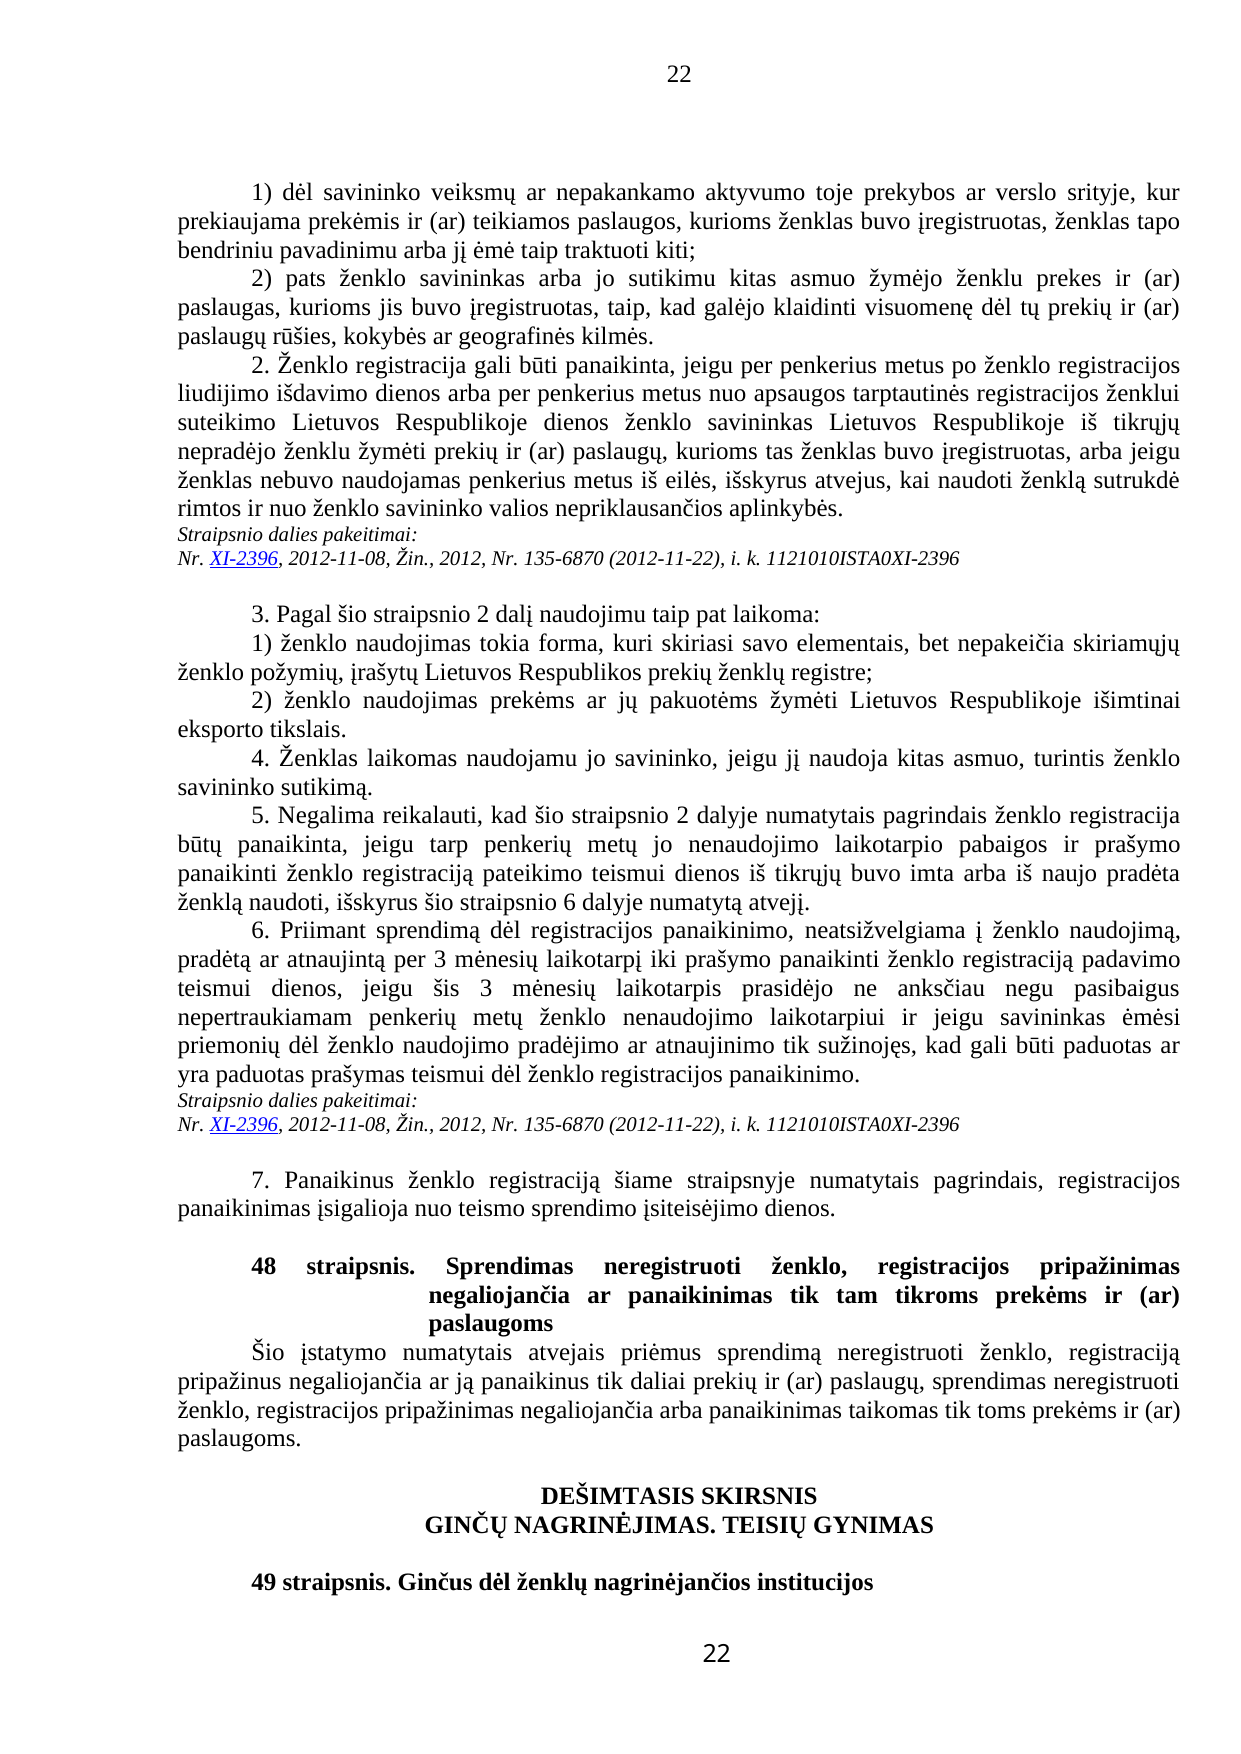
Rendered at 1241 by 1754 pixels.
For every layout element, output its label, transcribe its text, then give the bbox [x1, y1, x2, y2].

text Straipsnio dalies pakeitimai: [177, 522, 1181, 546]
text 3. Pagal šio straipsnio 2 dalį naudojimu taip pat laikoma: [177, 599, 1181, 628]
text Straipsnio dalies pakeitimai: [177, 1088, 1181, 1112]
text 2) pats ženklo savininkas arba jo sutikimu kitas asmuo žymėjo ženklu prekes ir (ar) paslaugas, kurioms jis buvo įregistruotas, taip, kad galėjo klaidinti visuomenę dėl tų prekių ir (ar) paslaugų rūšies, kokybės ar geografinės kilmės. [177, 263, 1181, 350]
text 4. Ženklas laikomas naudojamu jo savininko, jeigu jį naudoja kitas asmuo, turintis ženklo savininko sutikimą. [177, 743, 1181, 800]
text DEŠIMTASIS SKIRSNIS [177, 1481, 1181, 1510]
text 6. Priimant sprendimą dėl registracijos panaikinimo, neatsižvelgiama į ženklo naudojimą, pradėtą ar atnaujintą per 3 mėnesių laikotarpį iki prašymo panaikinti ženklo registraciją padavimo teismui dienos, jeigu šis 3 mėnesių laikotarpis prasidėjo ne anksčiau negu pasibaigus nepertraukiamam penkerių metų ženklo nenaudojimo laikotarpiui ir jeigu savininkas ėmėsi priemonių dėl ženklo naudojimo pradėjimo ar atnaujinimo tik sužinojęs, kad gali būti paduotas ar yra paduotas prašymas teismui dėl ženklo registracijos panaikinimo. [177, 915, 1181, 1088]
text Nr. XI-2396, 2012-11-08, Žin., 2012, Nr. 135-6870 (2012-11-22), i. k. 1121010ISTA0XI-2396 [177, 546, 1181, 570]
text GINČŲ NAGRINĖJIMAS. TEISIŲ GYNIMAS [177, 1510, 1181, 1538]
text 1) dėl savininko veiksmų ar nepakankamo aktyvumo toje prekybos ar verslo srityje, kur prekiaujama prekėmis ir (ar) teikiamos paslaugos, kurioms ženklas buvo įregistruotas, ženklas tapo bendriniu pavadinimu arba jį ėmė taip traktuoti kiti; [177, 177, 1181, 263]
text 1) ženklo naudojimas tokia forma, kuri skiriasi savo elementais, bet nepakeičia skiriamųjų ženklo požymių, įrašytų Lietuvos Respublikos prekių ženklų registre; [177, 628, 1181, 685]
text 5. Negalima reikalauti, kad šio straipsnio 2 dalyje numatytais pagrindais ženklo registracija būtų panaikinta, jeigu tarp penkerių metų jo nenaudojimo laikotarpio pabaigos ir prašymo panaikinti ženklo registraciją pateikimo teismui dienos iš tikrųjų buvo imta arba iš naujo pradėta ženklą naudoti, išskyrus šio straipsnio 6 dalyje numatytą atvejį. [177, 800, 1181, 915]
text Nr. XI-2396, 2012-11-08, Žin., 2012, Nr. 135-6870 (2012-11-22), i. k. 1121010ISTA0XI-2396 [177, 1112, 1181, 1136]
text 48 straipsnis. Sprendimas neregistruoti ženklo, registracijos pripažinimas negaliojančia ar panaikinimas tik tam tikroms prekėms ir (ar) paslaugoms [251, 1251, 1181, 1337]
text 7. Panaikinus ženklo registraciją šiame straipsnyje numatytais pagrindais, registracijos panaikinimas įsigalioja nuo teismo sprendimo įsiteisėjimo dienos. [177, 1165, 1181, 1222]
text 2. Ženklo registracija gali būti panaikinta, jeigu per penkerius metus po ženklo registracijos liudijimo išdavimo dienos arba per penkerius metus nuo apsaugos tarptautinės registracijos ženklui suteikimo Lietuvos Respublikoje dienos ženklo savininkas Lietuvos Respublikoje iš tikrųjų nepradėjo ženklu žymėti prekių ir (ar) paslaugų, kurioms tas ženklas buvo įregistruotas, arba jeigu ženklas nebuvo naudojamas penkerius metus iš eilės, išskyrus atvejus, kai naudoti ženklą sutrukdė rimtos ir nuo ženklo savininko valios nepriklausančios aplinkybės. [177, 350, 1181, 522]
text 49 straipsnis. Ginčus dėl ženklų nagrinėjančios institucijos [177, 1567, 1181, 1596]
text 2) ženklo naudojimas prekėms ar jų pakuotėms žymėti Lietuvos Respublikoje išimtinai eksporto tikslais. [177, 685, 1181, 743]
text Šio įstatymo numatytais atvejais priėmus sprendimą neregistruoti ženklo, registraciją pripažinus negaliojančia ar ją panaikinus tik daliai prekių ir (ar) paslaugų, sprendimas neregistruoti ženklo, registracijos pripažinimas negaliojančia arba panaikinimas taikomas tik toms prekėms ir (ar) paslaugoms. [177, 1337, 1181, 1452]
